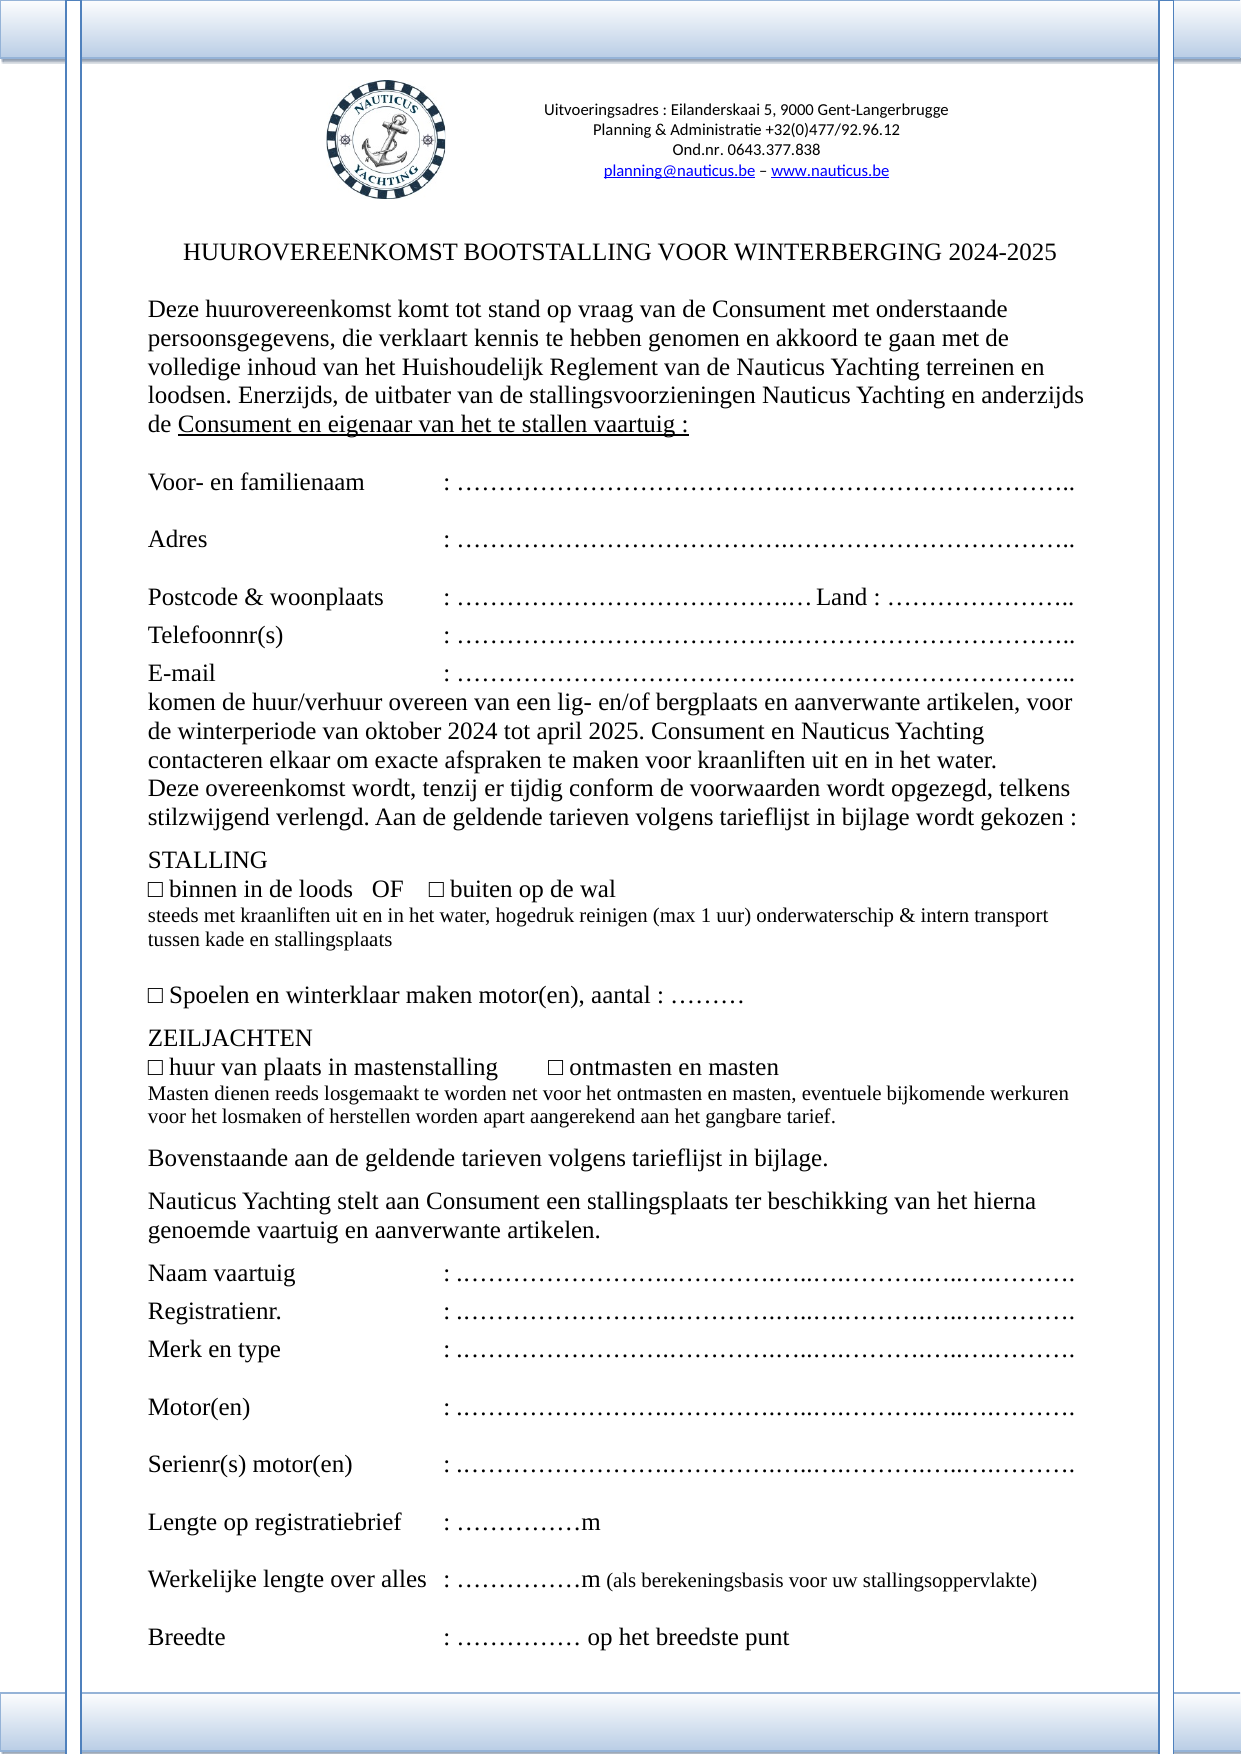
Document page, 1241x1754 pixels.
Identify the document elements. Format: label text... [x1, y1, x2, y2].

text Postcode & woonplaats : ………………………………….… Land : ………………….. Telefoonnr(s) : ………………………………….…………………………….. E-mail : ………………………………….…………………………….. komen de huur/verhuur overeen van een lig- en/of bergplaats en aanverwante artikelen, voor de winterperiode van oktober 2024 tot april 2025. Consument en Nauticus Yachting contacteren elkaar om exacte afspraken te maken voor kraanliften uit en in het water. Deze overeenkomst wordt, tenzij er tijdig conform de voorwaarden wordt opgezegd, telkens stilzwijgend verlengd. Aan de geldende tarieven volgens tarieflijst in bijlage wordt gekozen : STALLING [148, 582, 1092, 874]
text Voor- en familienaam : ………………………………….…………………………….. [148, 467, 1092, 524]
text □ Spoelen en winterklaar maken motor(en), aantal : ……… ZEILJACHTEN □ huur van plaats in mastenstalling □ ontmasten en masten Masten dienen reeds losgemaakt te worden net voor het ontmasten en masten, eventuele bijkomende werkuren voor het losmaken of herstellen worden apart aangerekend aan het gangbare tarief. Bovenstaande aan de geldende tarieven volgens tarieflijst in bijlage. Nauticus Yachting stelt aan Consument een stallingsplaats ter beschikking van het hierna genoemde vaartuig en aanverwante artikelen. Naam vaartuig : .…………………….………….…..….……….…..….………. Registratienr. : .…………………….………….…..….……….…..….………. Merk en type : .…………………….………….…..….……….…..….………. [148, 980, 1092, 1392]
text Serienr(s) motor(en) : .…………………….………….…..….……….…..….………. [148, 1449, 1092, 1507]
text Motor(en) : .…………………….………….…..….……….…..….………. [148, 1392, 1092, 1449]
table_header Uitvoeringsadres : Eilanderskaai 5, 9000 Gent-Langerbrugge Planning & Administratie +32(0)477/92.96.12 Ond.nr. 0643.377.838 planning@nauticus.be – www.nauticus.be [512, 71, 981, 208]
text □ binnen in de loods OF □ buiten op de wal steeds met kraanliften uit en in het water, hogedruk reinigen (max 1 uur) onderwaterschip & intern transport tussen kade en stallingsplaats [148, 874, 1092, 980]
text Deze huurovereenkomst komt tot stand op vraag van de Consument met onderstaande persoonsgegevens, die verklaart kennis te hebben genomen en akkoord te gaan met de volledige inhoud van het Huishoudelijk Reglement van de Nauticus Yachting terreinen en loodsen. Enerzijds, de uitbater van de stallingsvoorzieningen Nauticus Yachting en anderzijds de Consument en eigenaar van het te stallen vaartuig : [148, 294, 1092, 467]
text Lengte op registratiebrief : ……………m [148, 1507, 1092, 1564]
text Breedte : …………… op het breedste punt [148, 1622, 1092, 1651]
picture [326, 80, 446, 199]
text Adres : ………………………………….…………………………….. [148, 524, 1092, 582]
text HUUROVEREENKOMST BOOTSTALLING VOOR WINTERBERGING 2024-2025 [148, 237, 1092, 294]
table_header [260, 71, 512, 208]
text Werkelijke lengte over alles : ……………m (als berekeningsbasis voor uw stallingsoppervlakte) [148, 1564, 1092, 1622]
